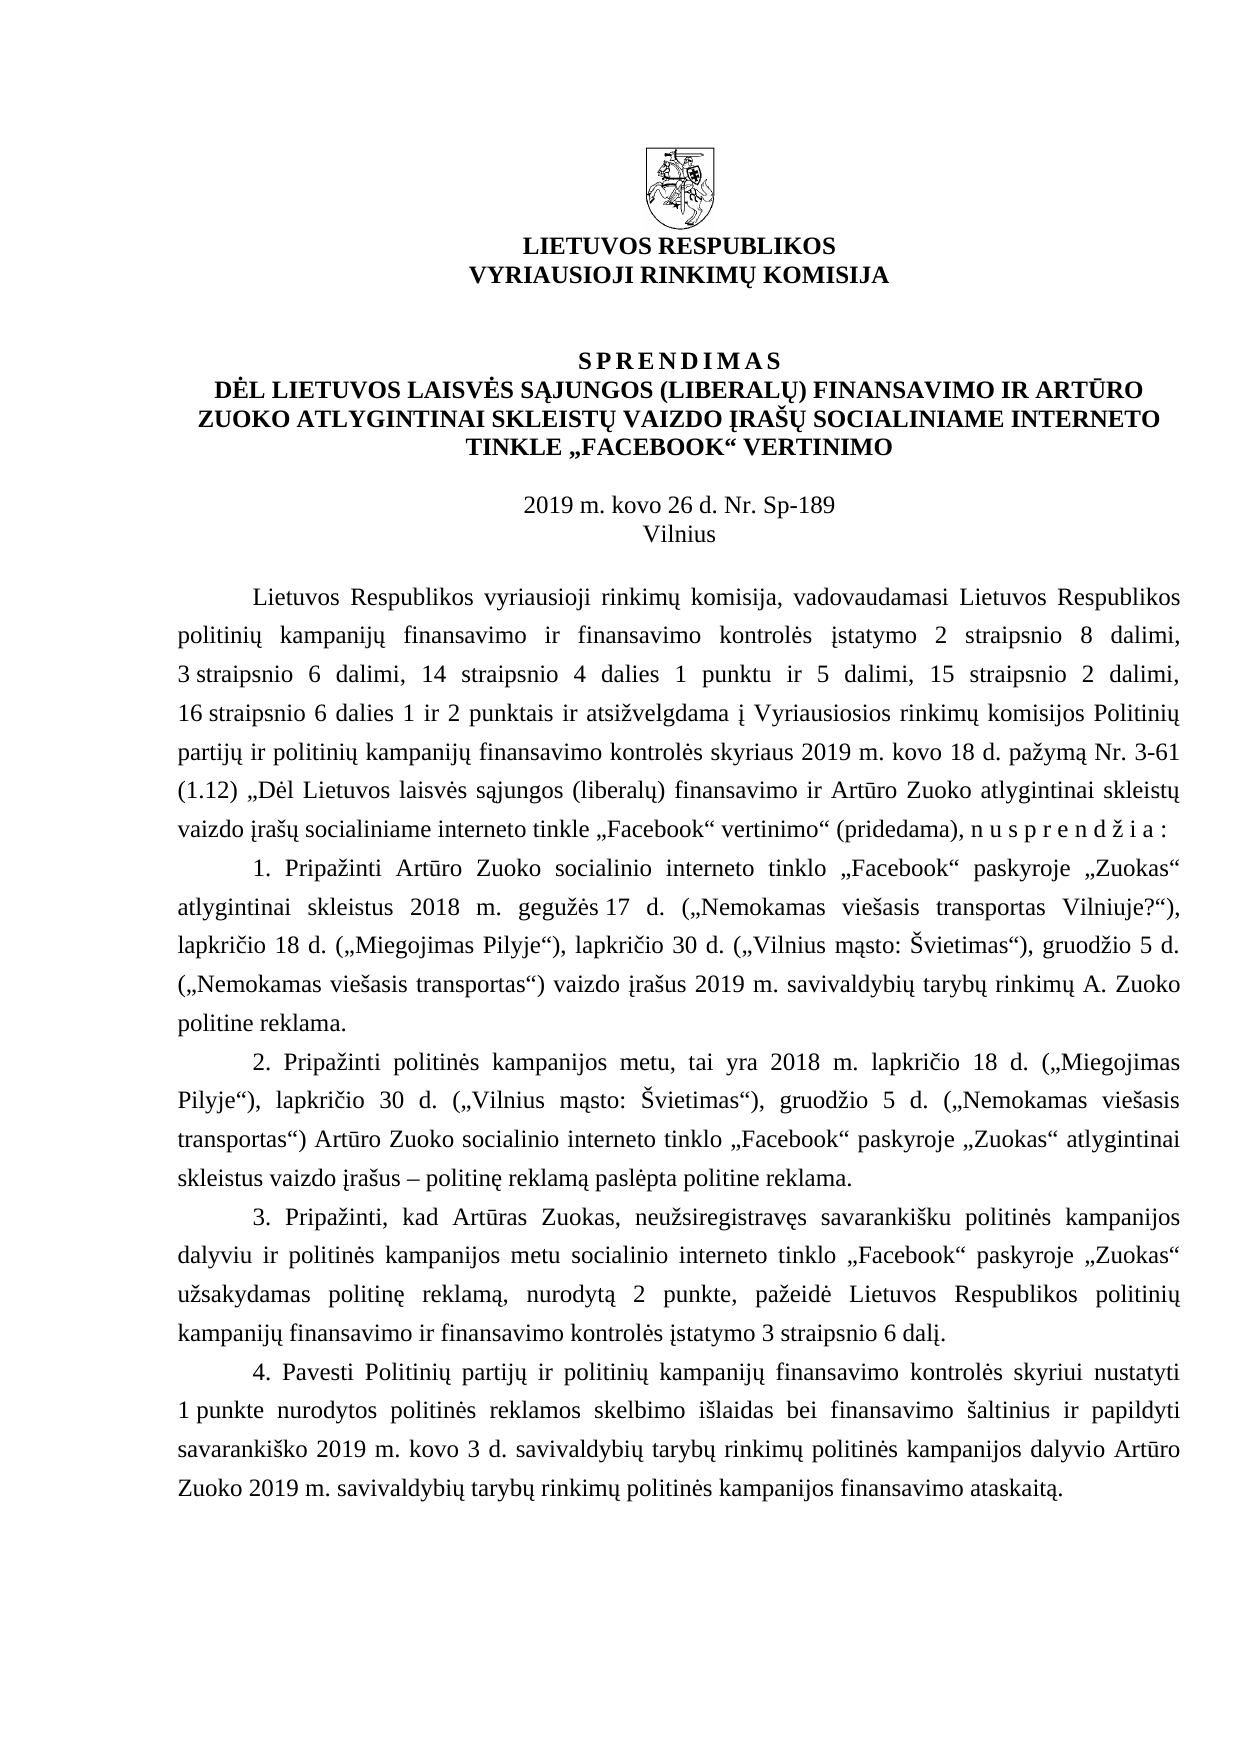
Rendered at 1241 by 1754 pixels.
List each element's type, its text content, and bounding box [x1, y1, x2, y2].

text 1. Pripažinti Artūro Zuoko socialinio interneto tinklo „Facebook“ paskyroje „Zuokas“ atlygintinai skleistus 2018 m. gegužės 17 d. („Nemokamas viešasis transportas Vilniuje?“), lapkričio 18 d. („Miegojimas Pilyje“), lapkričio 30 d. („Vilnius mąsto: Švietimas“), gruodžio 5 d. („Nemokamas viešasis transportas“) vaizdo įrašus 2019 m. savivaldybių tarybų rinkimų A. Zuoko politine reklama. [177, 853, 1181, 1037]
text 2. Pripažinti politinės kampanijos metu, tai yra 2018 m. lapkričio 18 d. („Miegojimas Pilyje“), lapkričio 30 d. („Vilnius mąsto: Švietimas“), gruodžio 5 d. („Nemokamas viešasis transportas“) Artūro Zuoko socialinio interneto tinklo „Facebook“ paskyroje „Zuokas“ atlygintinai skleistus vaizdo įrašus – politinę reklamą paslėpta politine reklama. [177, 1047, 1181, 1192]
text Vilnius [177, 519, 1181, 547]
text 4. Pavesti Politinių partijų ir politinių kampanijų finansavimo kontrolės skyriui nustatyti 1 punkte nurodytos politinės reklamos skelbimo išlaidas bei finansavimo šaltinius ir papildyti savarankiško 2019 m. kovo 3 d. savivaldybių tarybų rinkimų politinės kampanijos dalyvio Artūro Zuoko 2019 m. savivaldybių tarybų rinkimų politinės kampanijos finansavimo ataskaitą. [177, 1357, 1181, 1502]
text DĖL LIETUVOS LAISVĖS SĄJUNGOS (LIBERALŲ) FINANSAVIMO IR ARTŪRO ZUOKO ATLYGINTINAI SKLEISTŲ VAIZDO ĮRAŠŲ SOCIALINIAME INTERNETO TINKLE „FACEBOOK“ VERTINIMO [177, 375, 1181, 461]
text Lietuvos Respublikos vyriausioji rinkimų komisija, vadovaudamasi Lietuvos Respublikos politinių kampanijų finansavimo ir finansavimo kontrolės įstatymo 2 straipsnio 8 dalimi, 3 straipsnio 6 dalimi, 14 straipsnio 4 dalies 1 punktu ir 5 dalimi, 15 straipsnio 2 dalimi, 16 straipsnio 6 dalies 1 ir 2 punktais ir atsižvelgdama į Vyriausiosios rinkimų komisijos Politinių partijų ir politinių kampanijų finansavimo kontrolės skyriaus 2019 m. kovo 18 d. pažymą Nr. 3-61 (1.12) „Dėl Lietuvos laisvės sąjungos (liberalų) finansavimo ir Artūro Zuoko atlygintinai skleistų vaizdo įrašų socialiniame interneto tinkle „Facebook“ vertinimo“ (pridedama), nusprendžia: [177, 582, 1181, 843]
text SpREndimas [177, 346, 1181, 375]
text 3. Pripažinti, kad Artūras Zuokas, neužsiregistravęs savarankišku politinės kampanijos dalyviu ir politinės kampanijos metu socialinio interneto tinklo „Facebook“ paskyroje „Zuokas“ užsakydamas politinę reklamą, nurodytą 2 punkte, pažeidė Lietuvos Respublikos politinių kampanijų finansavimo ir finansavimo kontrolės įstatymo 3 straipsnio 6 dalį. [177, 1202, 1181, 1347]
text LIETUVOS RESPUBLIKOS [177, 231, 1181, 260]
text 2019 m. kovo 26 d. Nr. Sp-189 [177, 490, 1181, 519]
text VYRIAUSIOJI RINKIMŲ KOMISIJA [177, 260, 1181, 289]
